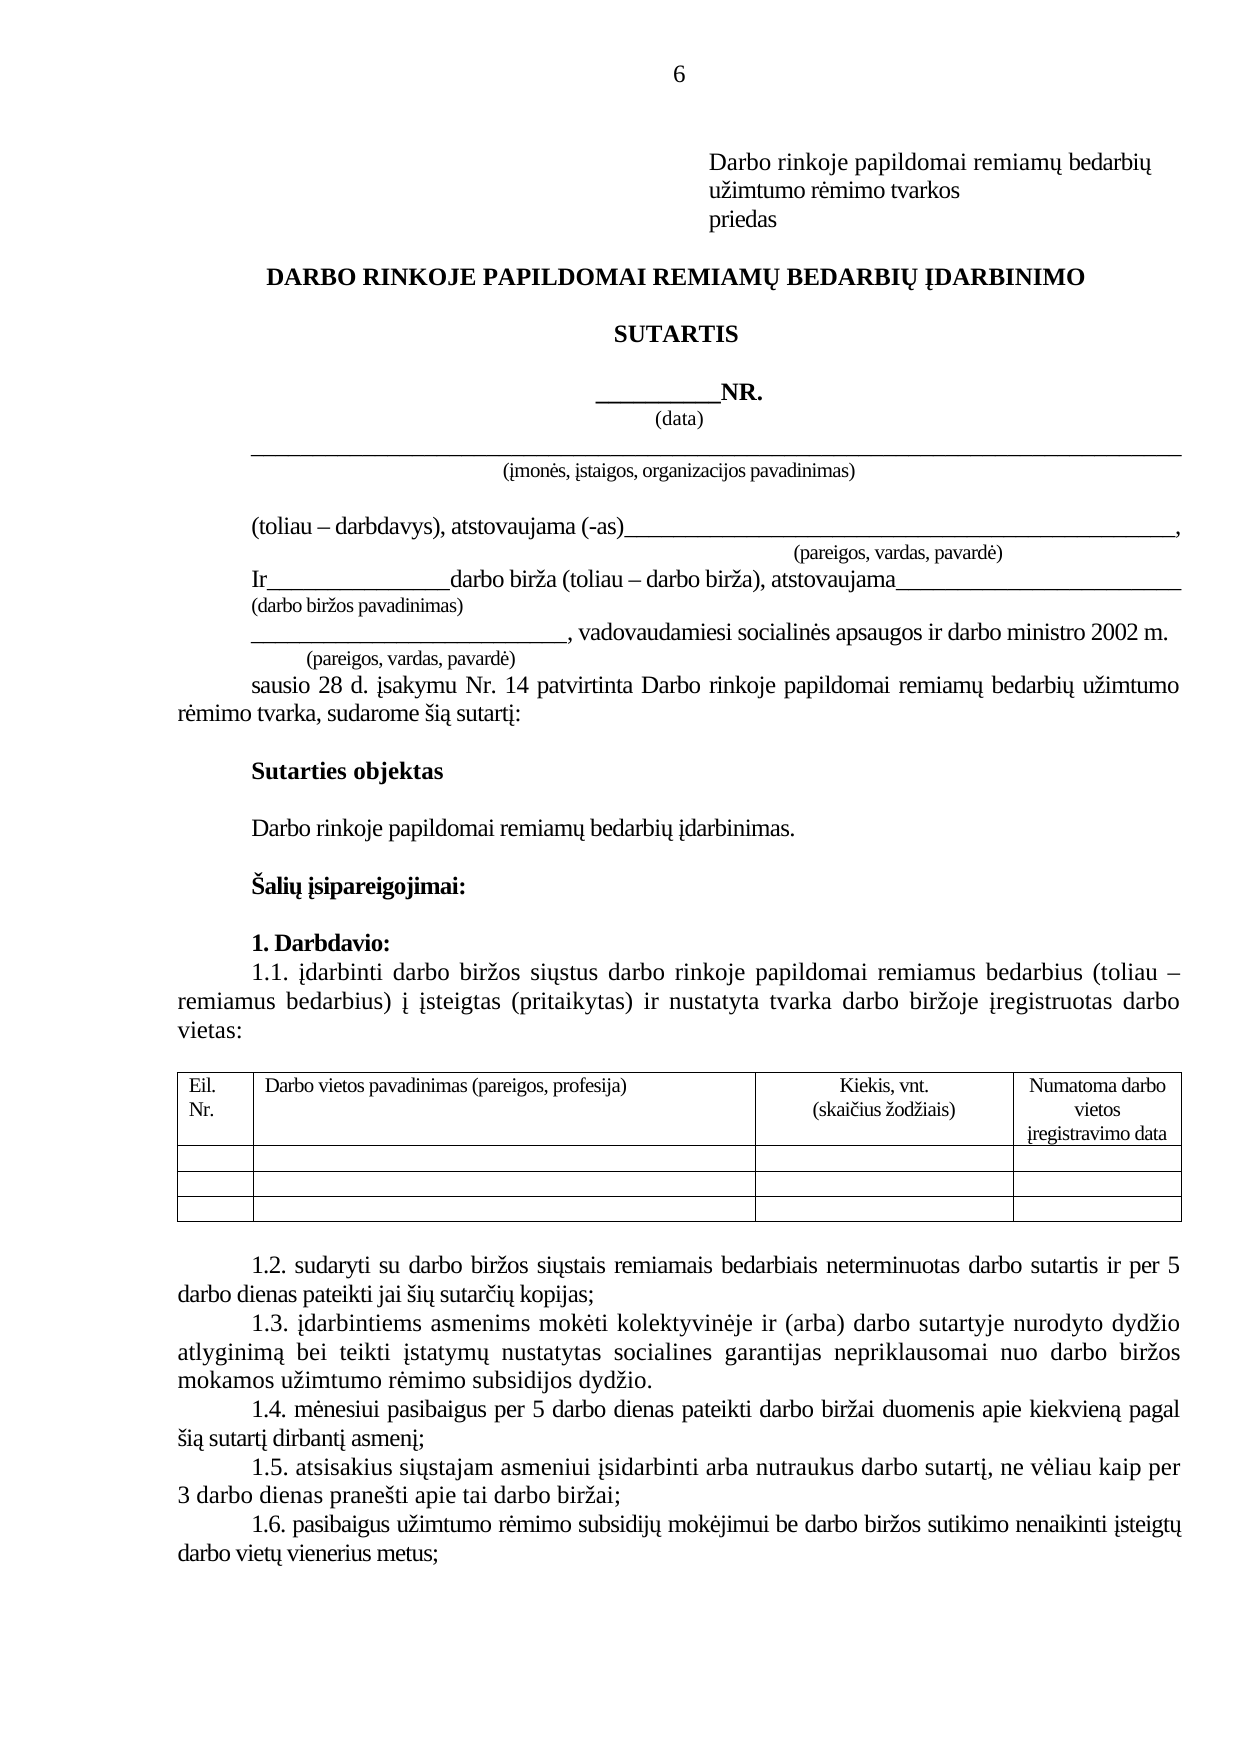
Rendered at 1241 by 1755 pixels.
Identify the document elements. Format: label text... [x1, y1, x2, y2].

table_cell [756, 1146, 1013, 1171]
text (toliau – darbdavys), atstovaujama (-as) , [177, 511, 1181, 540]
text 1.6. pasibaigus užimtumo rėmimo subsidijų mokėjimui be darbo biržos sutikimo nenaikinti įsteigtų darbo vietų vienerius metus; [177, 1509, 1181, 1567]
text užimtumo rėmimo tvarkos [177, 176, 1181, 204]
table_header Kiekis, vnt. (skaičius žodžiais) [756, 1073, 1013, 1145]
text Darbo rinkoje papildomai remiamų bedarbių įdarbinimas. [177, 813, 1181, 842]
table_cell [178, 1172, 253, 1196]
text __________NR. [177, 377, 1181, 406]
table_header Numatoma darbo vietos įregistravimo data [1014, 1073, 1181, 1145]
text 1.4. mėnesiui pasibaigus per 5 darbo dienas pateikti darbo biržai duomenis apie kiekvieną pagal šią sutartį dirbantį asmenį; [177, 1394, 1181, 1452]
text Sutarties objektas [177, 756, 1181, 785]
table_cell [178, 1146, 253, 1171]
text (pareigos, vardas, pavardė) [177, 646, 1181, 670]
text 1.5. atsisakius siųstajam asmeniui įsidarbinti arba nutraukus darbo sutartį, ne vėliau kaip per 3 darbo dienas pranešti apie tai darbo biržai; [177, 1452, 1181, 1509]
table_cell [1014, 1197, 1181, 1221]
text (darbo biržos pavadinimas) [177, 593, 1181, 617]
table_header Eil. Nr. [178, 1073, 253, 1145]
text sausio 28 d. įsakymu Nr. 14 patvirtinta Darbo rinkoje papildomai remiamų bedarbių užimtumo rėmimo tvarka, sudarome šią sutartį: [177, 670, 1181, 727]
text Šalių įsipareigojimai: [177, 871, 1181, 900]
table_cell [1014, 1146, 1181, 1171]
table_cell [756, 1172, 1013, 1196]
text sutartis [177, 319, 1181, 348]
table_cell [756, 1197, 1013, 1221]
table_cell [254, 1197, 755, 1221]
text Ir darbo birža (toliau – darbo birža), atstovaujama [177, 564, 1181, 593]
text , vadovaudamiesi socialinės apsaugos ir darbo ministro 2002 m. [177, 617, 1181, 646]
text priedas [177, 204, 1181, 233]
text 1.2. sudaryti su darbo biržos siųstais remiamais bedarbiais neterminuotas darbo sutartis ir per 5 darbo dienas pateikti jai šių sutarčių kopijas; [177, 1251, 1181, 1308]
text (įmonės, įstaigos, organizacijos pavadinimas) [177, 458, 1181, 482]
table_cell [254, 1172, 755, 1196]
table_cell [254, 1146, 755, 1171]
table_cell [1014, 1172, 1181, 1196]
text 1.1. įdarbinti darbo biržos siųstus darbo rinkoje papildomai remiamus bedarbius (toliau – remiamus bedarbius) į įsteigtas (pritaikytas) ir nustatyta tvarka darbo biržoje įregistruotas darbo vietas: [177, 957, 1181, 1043]
text (pareigos, vardas, pavardė) [177, 540, 1181, 564]
text 1. Darbdavio: [177, 928, 1181, 957]
table_header Darbo vietos pavadinimas (pareigos, profesija) [254, 1073, 755, 1145]
text 1.3. įdarbintiems asmenims mokėti kolektyvinėje ir (arba) darbo sutartyje nurodyto dydžio atlyginimą bei teikti įstatymų nustatytas socialines garantijas nepriklausomai nuo darbo biržos mokamos užimtumo rėmimo subsidijos dydžio. [177, 1308, 1181, 1394]
text Darbo rinkoje papildomai remiamų bedarbių [177, 147, 1181, 176]
text (data) [177, 406, 1181, 430]
text Darbo rinkoje papildomai remiamų bedarbių įdarbinimo [177, 262, 1181, 291]
table_cell [178, 1197, 253, 1221]
